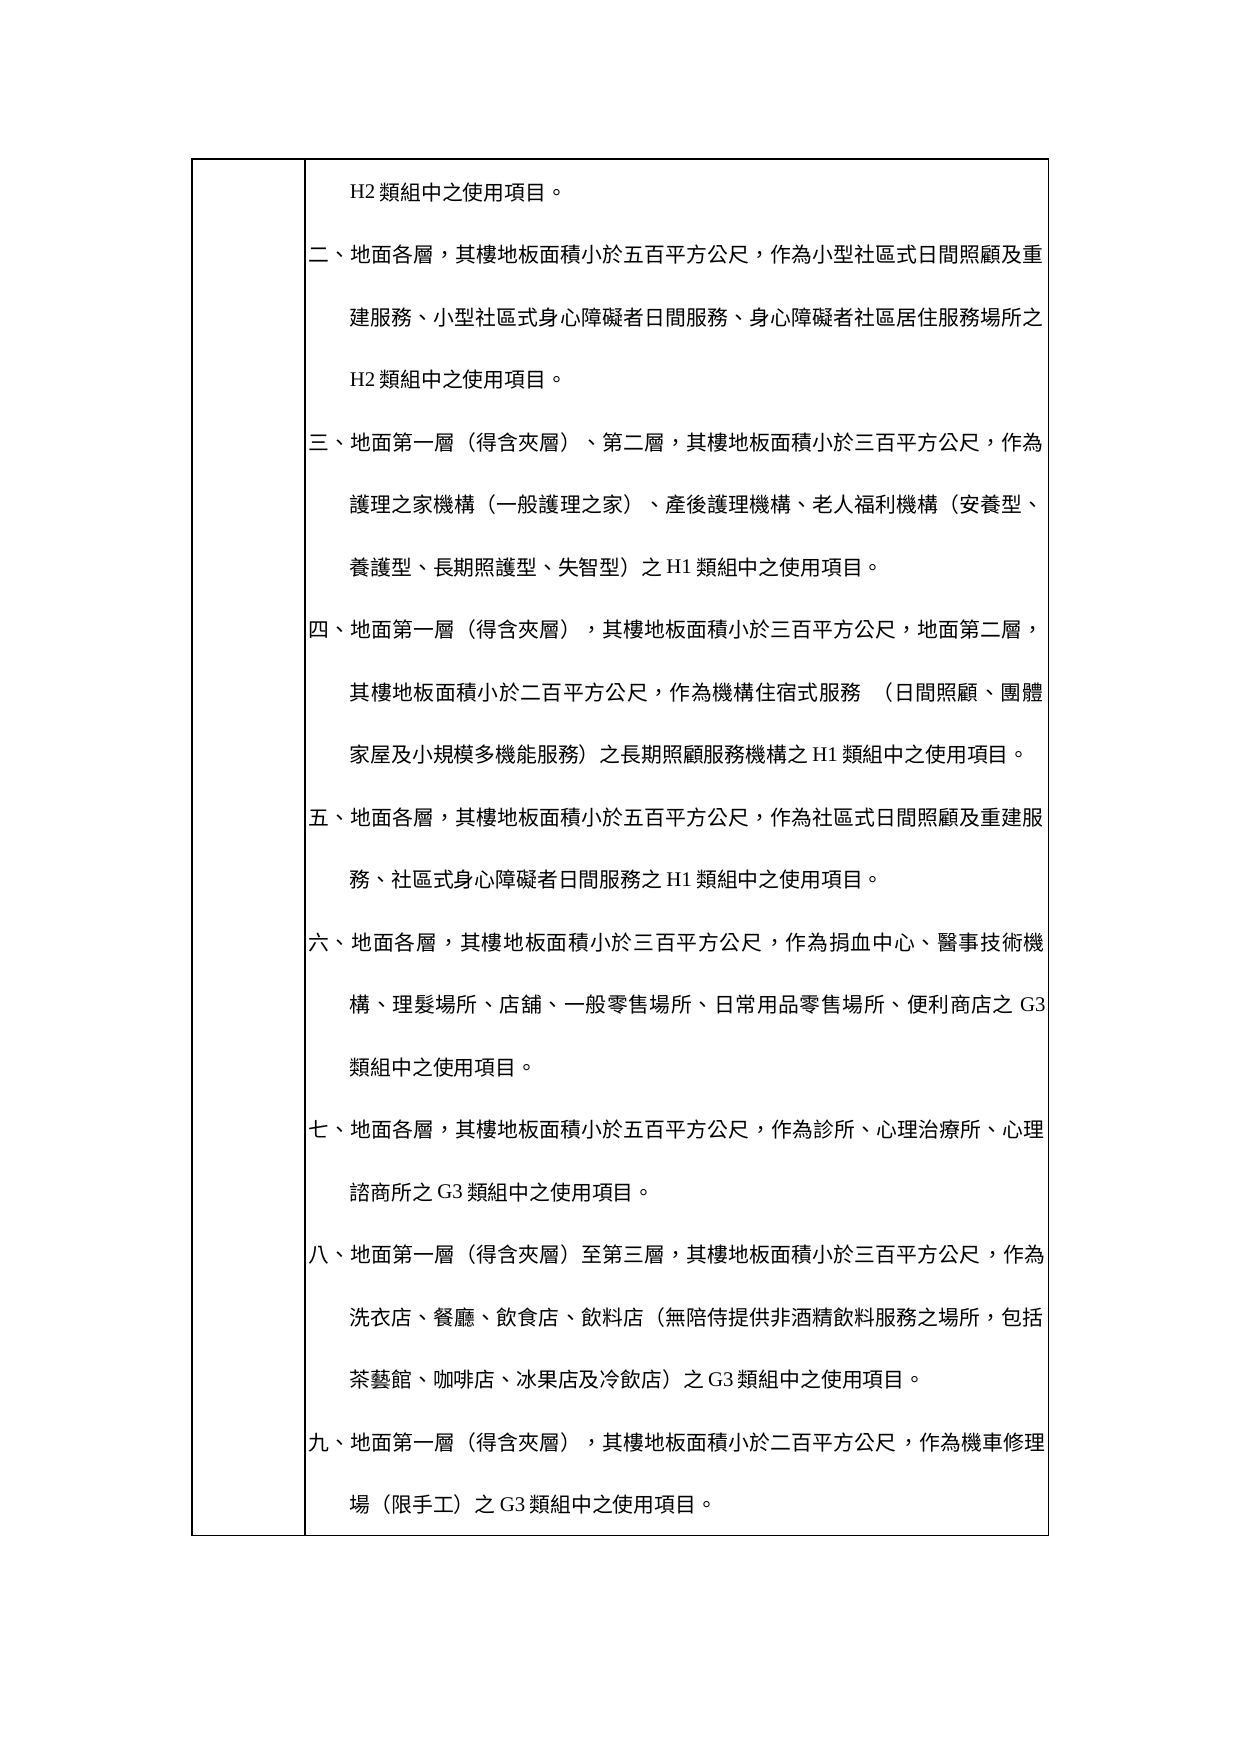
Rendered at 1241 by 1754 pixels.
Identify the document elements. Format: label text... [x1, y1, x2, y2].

table_cell H2類組中之使用項目。 二、地面各層，其樓地板面積小於五百平方公尺，作為小型社區式日間照顧及重建服務、小型社區式身心障礙者日間服務、身心障礙者社區居住服務場所之H2類組中之使用項目。 三、地面第一層（得含夾層）、第二層，其樓地板面積小於三百平方公尺，作為護理之家機構（一般護理之家）、產後護理機構、老人福利機構（安養型、養護型、長期照護型、失智型）之H1類組中之使用項目。 四、地面第一層（得含夾層），其樓地板面積小於三百平方公尺，地面第二層，其樓地板面積小於二百平方公尺，作為機構住宿式服務 （日間照顧、團體家屋及小規模多機能服務）之長期照顧服務機構之H1類組中之使用項目。 五、地面各層，其樓地板面積小於五百平方公尺，作為社區式日間照顧及重建服務、社區式身心障礙者日間服務之H1類組中之使用項目。 六、地面各層，其樓地板面積小於三百平方公尺，作為捐血中心、醫事技術機構、理髮場所、店舖、一般零售場所、日常用品零售場所、便利商店之G3類組中之使用項目。 七、地面各層，其樓地板面積小於五百平方公尺，作為診所、心理治療所、心理諮商所之G3類組中之使用項目。 八、地面第一層（得含夾層）至第三層，其樓地板面積小於三百平方公尺，作為洗衣店、餐廳、飲食店、飲料店（無陪侍提供非酒精飲料服務之場所，包括茶藝館、咖啡店、冰果店及冷飲店）之G3類組中之使用項目。 九、地面第一層（得含夾層），其樓地板面積小於二百平方公尺，作為機車修理場（限手工）之G3類組中之使用項目。 [306, 160, 1048, 1535]
table_cell [193, 160, 304, 1535]
